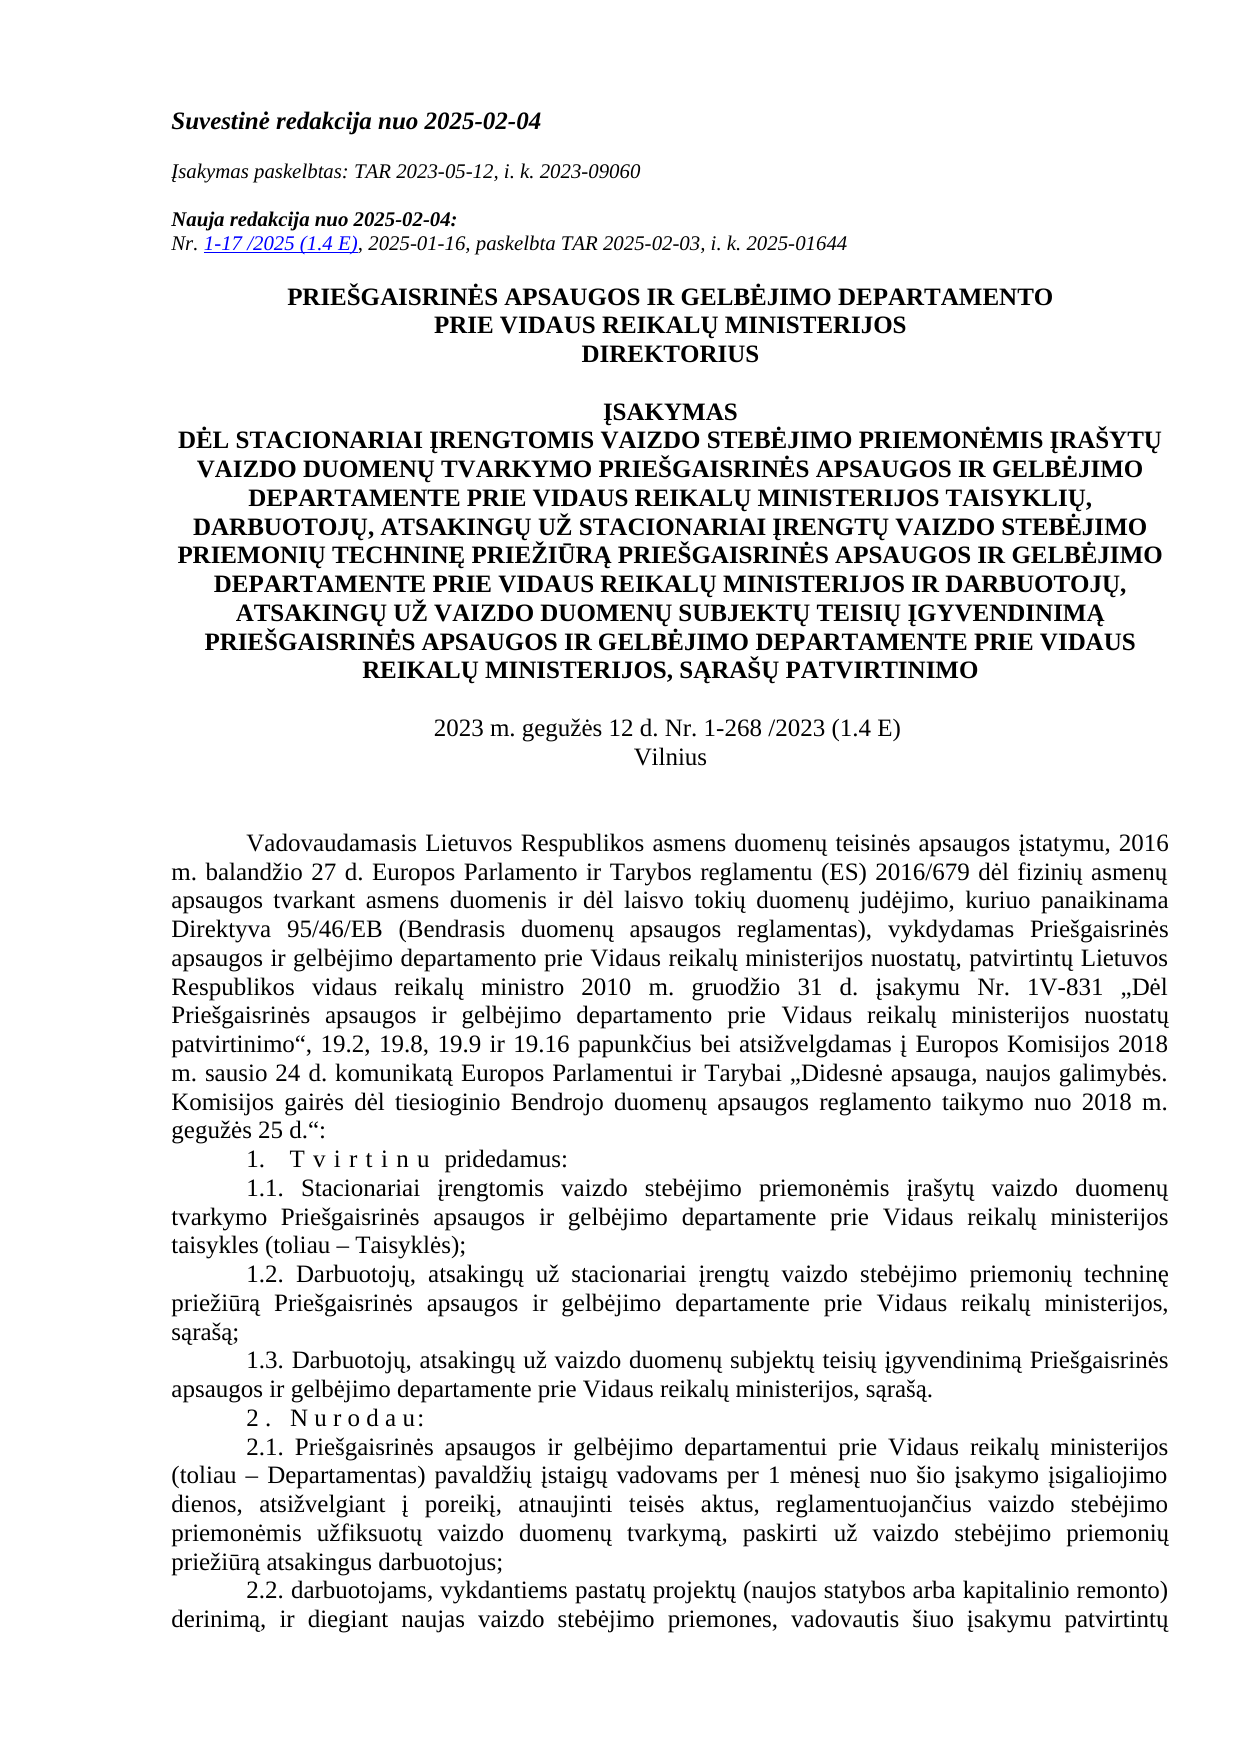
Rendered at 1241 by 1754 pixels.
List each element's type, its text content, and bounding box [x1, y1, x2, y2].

text 1.1. Stacionariai įrengtomis vaizdo stebėjimo priemonėmis įrašytų vaizdo duomenų tvarkymo Priešgaisrinės apsaugos ir gelbėjimo departamente prie Vidaus reikalų ministerijos taisykles (toliau – Taisyklės); [171, 1173, 1169, 1259]
text Suvestinė redakcija nuo 2025-02-04 [171, 106, 1169, 135]
text 2.1. Priešgaisrinės apsaugos ir gelbėjimo departamentui prie Vidaus reikalų ministerijos (toliau – Departamentas) pavaldžių įstaigų vadovams per 1 mėnesį nuo šio įsakymo įsigaliojimo dienos, atsižvelgiant į poreikį, atnaujinti teisės aktus, reglamentuojančius vaizdo stebėjimo priemonėmis užfiksuotų vaizdo duomenų tvarkymą, paskirti už vaizdo stebėjimo priemonių priežiūrą atsakingus darbuotojus; [171, 1432, 1169, 1576]
text Nr. 1-17 /2025 (1.4 E), 2025-01-16, paskelbta TAR 2025-02-03, i. k. 2025-01644 [171, 231, 1169, 255]
text Vadovaudamasis Lietuvos Respublikos asmens duomenų teisinės apsaugos įstatymu, 2016 m. balandžio 27 d. Europos Parlamento ir Tarybos reglamentu (ES) 2016/679 dėl fizinių asmenų apsaugos tvarkant asmens duomenis ir dėl laisvo tokių duomenų judėjimo, kuriuo panaikinama Direktyva 95/46/EB (Bendrasis duomenų apsaugos reglamentas), vykdydamas Priešgaisrinės apsaugos ir gelbėjimo departamento prie Vidaus reikalų ministerijos nuostatų, patvirtintų Lietuvos Respublikos vidaus reikalų ministro 2010 m. gruodžio 31 d. įsakymu Nr. 1V-831 „Dėl Priešgaisrinės apsaugos ir gelbėjimo departamento prie Vidaus reikalų ministerijos nuostatų patvirtinimo“, 19.2, 19.8, 19.9 ir 19.16 papunkčius bei atsižvelgdamas į Europos Komisijos 2018 m. sausio 24 d. komunikatą Europos Parlamentui ir Tarybai „Didesnė apsauga, naujos galimybės. Komisijos gairės dėl tiesioginio Bendrojo duomenų apsaugos reglamento taikymo nuo 2018 m. gegužės 25 d.“: [171, 828, 1169, 1144]
text Nauja redakcija nuo 2025-02-04: [171, 207, 1169, 231]
subtitle PRIEŠGAISRINĖS APSAUGOS IR GELBĖJIMO DEPARTAMENTO [171, 282, 1169, 311]
text 1. Tvirtinu pridedamus: [171, 1144, 1169, 1173]
text DIREKTORIUS [171, 339, 1169, 368]
text Įsakymas paskelbtas: TAR 2023-05-12, i. k. 2023-09060 [171, 159, 1169, 183]
text 1.2. Darbuotojų, atsakingų už stacionariai įrengtų vaizdo stebėjimo priemonių techninę priežiūrą Priešgaisrinės apsaugos ir gelbėjimo departamente prie Vidaus reikalų ministerijos, sąrašą; [171, 1259, 1169, 1346]
text DĖL STACIONARIAI ĮRENGTOMIS VAIZDO STEBĖJIMO PRIEMONĖMIS ĮRAŠYTŲ VAIZDO DUOMENŲ TVARKYMO priešgaisrinės apsaugos ir gelBėjimo departamente prie vidaus reikalų ministerijos TAISYKLIŲ, DARBUOTOJŲ, ATSAKINGŲ už STACIONARIAI ĮRENGTŲ Vaizdo stebėjimo PRIEMONIŲ TECHNINĘ priežiūrą Priešgaisrinės apsaugos ir gelbėjimo departamente prie Vidaus reikalų ministerijos ir DARBUOTOJŲ, ATSAKINGŲ UŽ vaizdo duomenų subjektų teisių įgyvendinimą PRIEŠGAISRINĖS APSAUGOS IR GELBĖJIMO DEPARTAMENTE PRIE VIDAUS REIKALŲ MINISTERIJOS, sąrašŲ patvirtinimO [171, 426, 1169, 684]
text 2. Nurodau: [171, 1403, 1169, 1432]
text 2023 m. gegužės 12 d. Nr. 1-268 /2023 (1.4 E) [171, 713, 1169, 742]
text ĮSAKYMAS [171, 397, 1169, 426]
text 1.3. Darbuotojų, atsakingų už vaizdo duomenų subjektų teisių įgyvendinimą Priešgaisrinės apsaugos ir gelbėjimo departamente prie Vidaus reikalų ministerijos, sąrašą. [171, 1346, 1169, 1403]
text 2.2. darbuotojams, vykdantiems pastatų projektų (naujos statybos arba kapitalinio remonto) derinimą, ir diegiant naujas vaizdo stebėjimo priemones, vadovautis šiuo įsakymu patvirtintų [171, 1576, 1169, 1633]
text PRIE VIDAUS REIKALŲ MINISTERIJOS [171, 311, 1169, 339]
text Vilnius [171, 742, 1169, 771]
